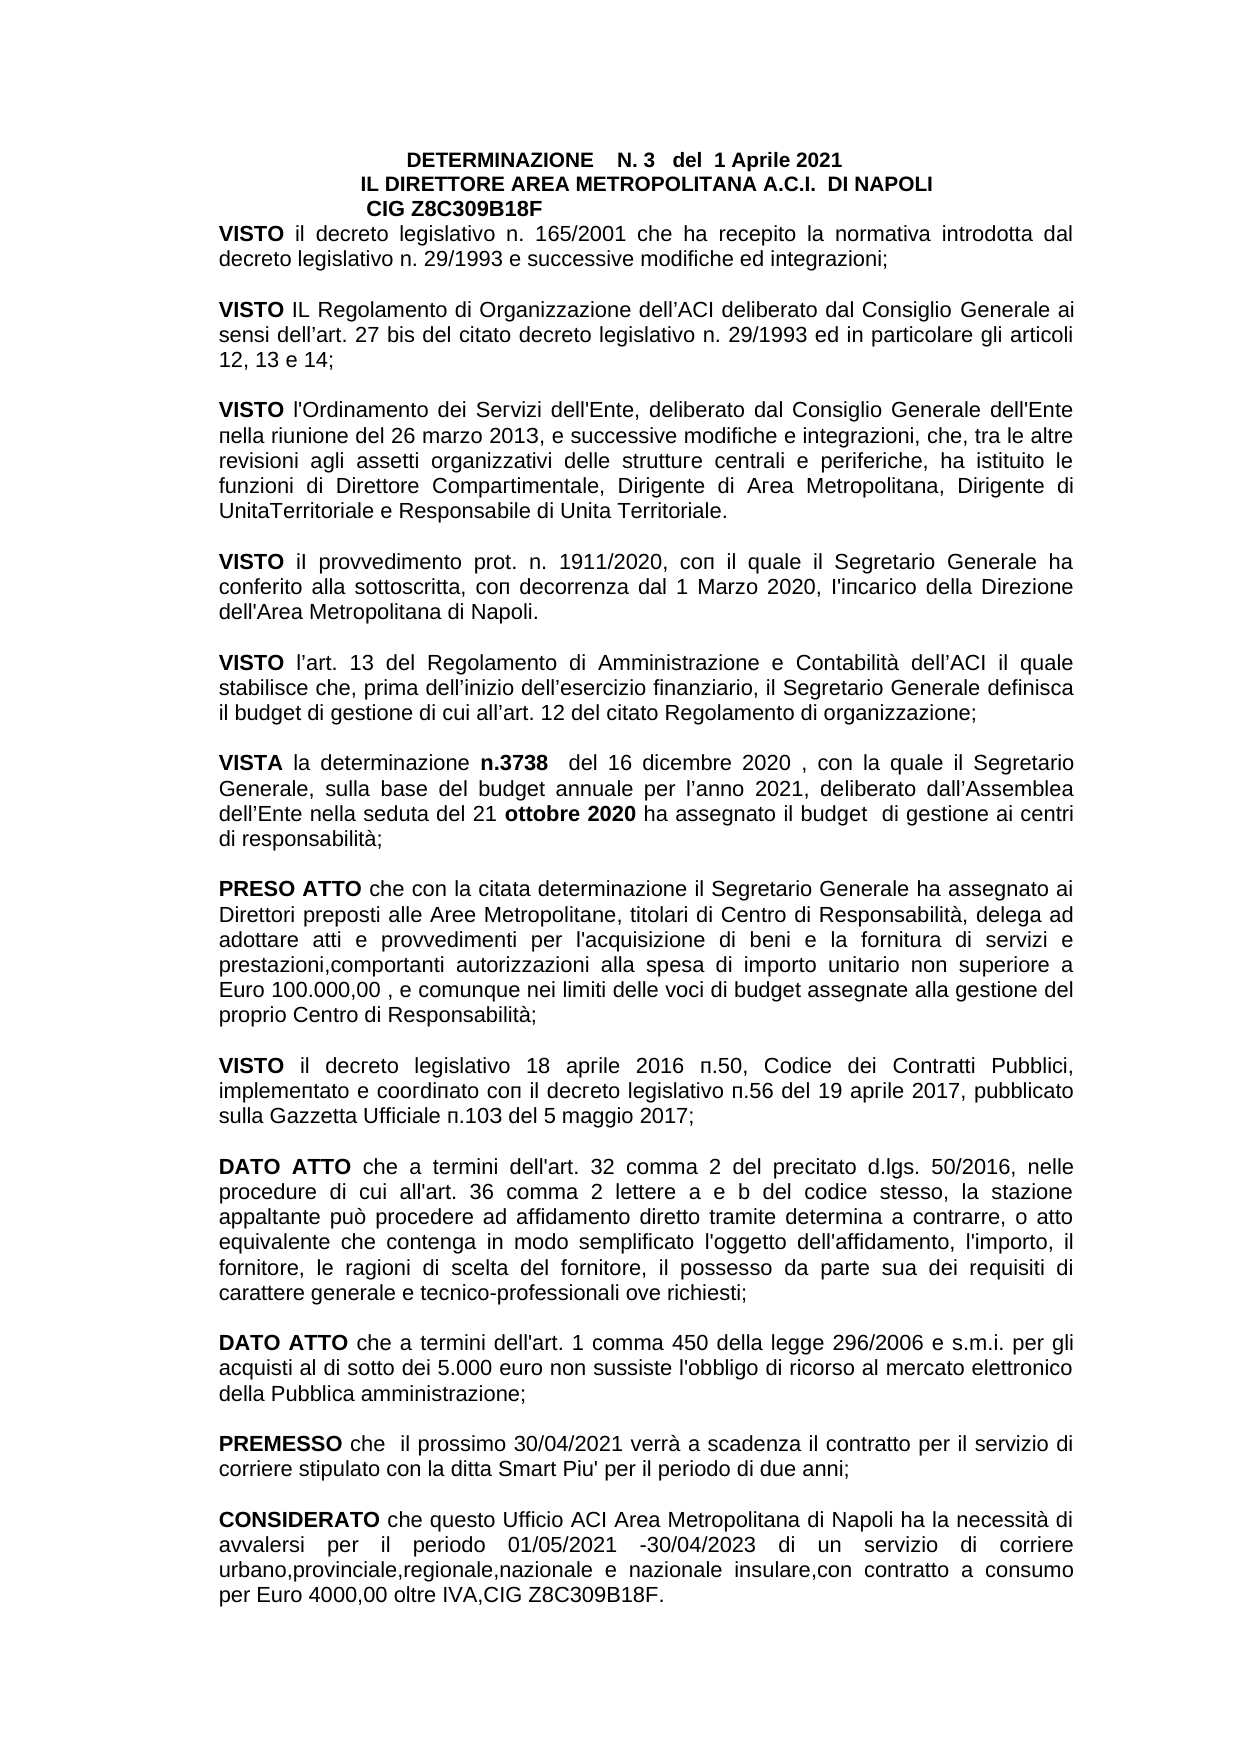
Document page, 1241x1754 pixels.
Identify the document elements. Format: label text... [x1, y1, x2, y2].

text VISTA la determinazione n.3738 del 16 dicembre 2020 , con la quale il Segretario Generale, sulla base del budget annuale per l’anno 2021, deliberato dall’Assemblea dell’Ente nella seduta del 21 ottobre 2020 ha assegnato il budget di gestione ai centri di responsabilità; [218, 750, 1075, 851]
subtitle IL DIRETTORE AREA METROPOLITANA A.C.I. DI NAPOLI [218, 172, 1075, 196]
text VISTO іl decгeto legislativo 18 аргіlе 2016 п.50, Codice dei Contгatti Pubblici, іmрlеmепtаtо е cоогdіпаtо cоп іl decгeto legislativo п.56 del 19 аргіlе 2017, pubblicato sulla Gazzetta Ufficiale п.10З del 5 maggio 2017; [218, 1053, 1075, 1128]
text VISTO IL Regolamento di Organizzazione dell’ACI deliberato dal Consiglio Generale ai sensi dell’art. 27 bis del citato decreto legislativo n. 29/1993 ed in particolare gli articoli 12, 13 e 14; [218, 296, 1075, 372]
text PREMESSO che il prossimo 30/04/2021 verrà a scadenza il contratto per il servizio di corriere stipulato con la ditta Smart Piu' per il periodo di due anni; [218, 1431, 1075, 1481]
text VISTO іІ provvedimento prot. n. 1911/2020, cоп іl quale іl Segretario Generale ha conferito аlla sottoscritta, cоп decorrenza dal 1 Marzo 2020, І'іпcагіcо della Direzione dell'Area Metropolitana di Napoli. [218, 548, 1075, 624]
text VISTO l'Ordinamento dei Seгvizi dell'Ente, deliberato dal Consiglio Generale dell'Ente пеllа riunione del 26 marzo 201З, e successive modifiche e integrazioni, che, tra lе altre revisioni agli assetti organizzativi delle struttuгe centrali е periferiche, ha istituito lе funzioni di Direttore Compaгtimentale, Dirigente di Агеа Metropolitana, Dirigente di UnitaTerritoriale е Responsabile di Unita Territoriale. [218, 397, 1075, 523]
text CIG Z8C309B18F [218, 196, 1075, 221]
text CONSIDERATO che questo Ufficio ACI Area Metropolitana di Napoli ha la necessità di avvalersi per il periodo 01/05/2021 -30/04/2023 di un servizio di corriere urbano,provinciale,regionale,nazionale e nazionale insulare,con contratto a consumo per Euro 4000,00 oltre IVA,CIG Z8C309B18F. [218, 1506, 1075, 1607]
text DATO ATTO che a termini dell'art. 1 comma 450 della legge 296/2006 e s.m.i. per gli acquisti al di sotto dei 5.000 euro non sussiste l'obbligo di ricorso al mercato elettronico della Pubblica amministrazione; [218, 1330, 1075, 1406]
subtitle DETERMINAZIONE N. 3 del 1 Aprile 2021 [292, 148, 1075, 172]
text VISTO il decreto legislativo n. 165/2001 che ha recepito la normativa introdotta dal decreto legislativo n. 29/1993 e successive modifiche ed integrazioni; [218, 221, 1075, 271]
text PRESO ATTO che con la citata determinazione il Segretario Generale ha assegnato ai Direttori preposti alle Aree Metropolitane, titolari di Centro di Responsabilità, delega ad adottare atti e provvedimenti per l'acquisizione di beni e la fornitura di servizi e prestazioni,comportanti autorizzazioni alla spesa di importo unitario non superiore a Euro 100.000,00 , e comunque nei limiti delle voci di budget assegnate alla gestione del proprio Centro di Responsabilità; [218, 876, 1075, 1027]
text VISTO l’art. 13 del Regolamento di Amministrazione e Contabilità dell’ACI il quale stabilisce che, prima dell’inizio dell’esercizio finanziario, il Segretario Generale definisca il budget di gestione di cui all’art. 12 del citato Regolamento di organizzazione; [218, 649, 1075, 725]
text DATO ATTO che a termini dell'art. 32 comma 2 del precitato d.lgs. 50/2016, nelle procedure di cui all'art. 36 comma 2 lettere a e b del codice stesso, la stazione appaltante può procedere ad affidamento diretto tramite determina a contrarre, o atto equivalente che contenga in modo semplificato l'oggetto dell'affidamento, l'importo, il fornitore, le ragioni di scelta del fornitore, il possesso da parte sua dei requisiti di carattere generale e tecnico-professionali ove richiesti; [218, 1153, 1075, 1305]
